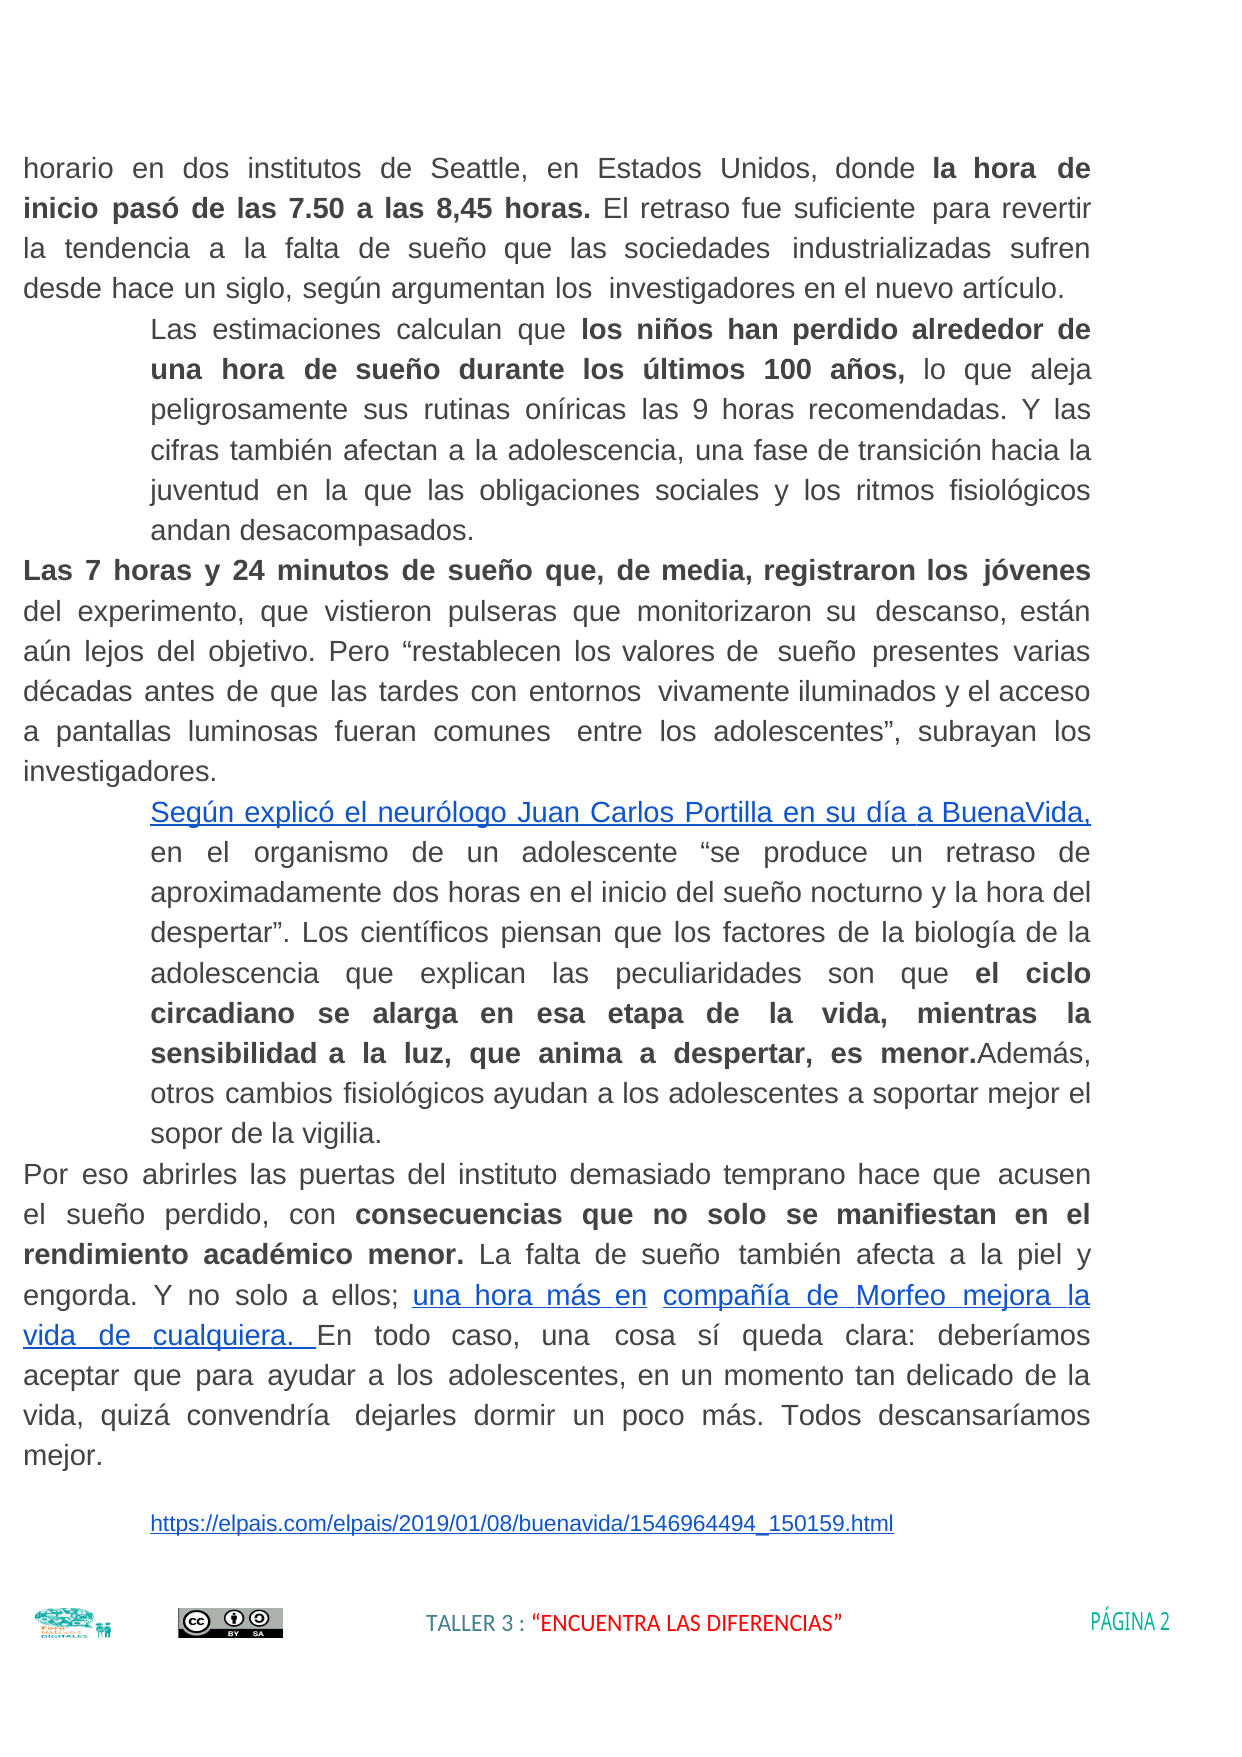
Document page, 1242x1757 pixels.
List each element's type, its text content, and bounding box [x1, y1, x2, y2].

picture [178, 1608, 283, 1638]
text horario en dos institutos de Seattle, en Estados Unidos, donde la hora de inicio pasó de las 7.50 a las 8,45 horas. El retraso fue suficiente para revertir la tendencia a la falta de sueño que las sociedades industrializadas sufren desde hace un siglo, según argumentan los investigadores en el nuevo artículo. [23, 151, 1091, 305]
text Según explicó el neurólogo Juan Carlos Portilla en su día a BuenaVida, [150, 795, 1091, 824]
text Las estimaciones calculan que los niños han perdido alrededor de una hora de sueño durante los últimos 100 años, lo que aleja peligrosamente sus rutinas oníricas las 9 horas recomendadas. Y las cifras también afectan a la adolescencia, una fase de transición hacia la juventud en la que las obligaciones sociales y los ritmos fisiológicos andan desacompasados. [150, 312, 1092, 547]
text Las 7 horas y 24 minutos de sueño que, de media, registraron los jóvenes del experimento, que vistieron pulseras que monitorizaron su descanso, están aún lejos del objetivo. Pero “restablecen los valores de sueño presentes varias décadas antes de que las tardes con entornos vivamente iluminados y el acceso a pantallas luminosas fueran comunes entre los adolescentes”, subrayan los investigadores. [23, 553, 1091, 788]
text https://elpais.com/elpais/2019/01/08/buenavida/1546964494_150159.html [150, 1510, 1187, 1536]
text en el organismo de un adolescente “se produce un retraso de aproximadamente dos horas en el inicio del sueño nocturno y la hora del despertar”. Los científicos piensan que los factores de la biología de la adolescencia que explican las peculiaridades son que el ciclo circadiano se alarga en esa etapa de la vida, mientras la sensibilidad a la luz, que anima a despertar, es menor.Además, otros cambios fisiológicos ayudan a los adolescentes a soportar mejor el sopor de la vigilia. [150, 826, 1091, 1150]
picture [34, 1608, 115, 1638]
text Por eso abrirles las puertas del instituto demasiado temprano hace que acusen el sueño perdido, con consecuencias que no solo se manifiestan en el rendimiento académico menor. La falta de sueño también afecta a la piel y engorda. Y no solo a ellos; una hora más en compañía de Morfeo mejora la vida de cualquiera. En todo caso, una cosa sí queda clara: deberíamos aceptar que para ayudar a los adolescentes, en un momento tan delicado de la vida, quizá convendría dejarles dormir un poco más. Todos descansaríamos mejor. [23, 1157, 1091, 1472]
